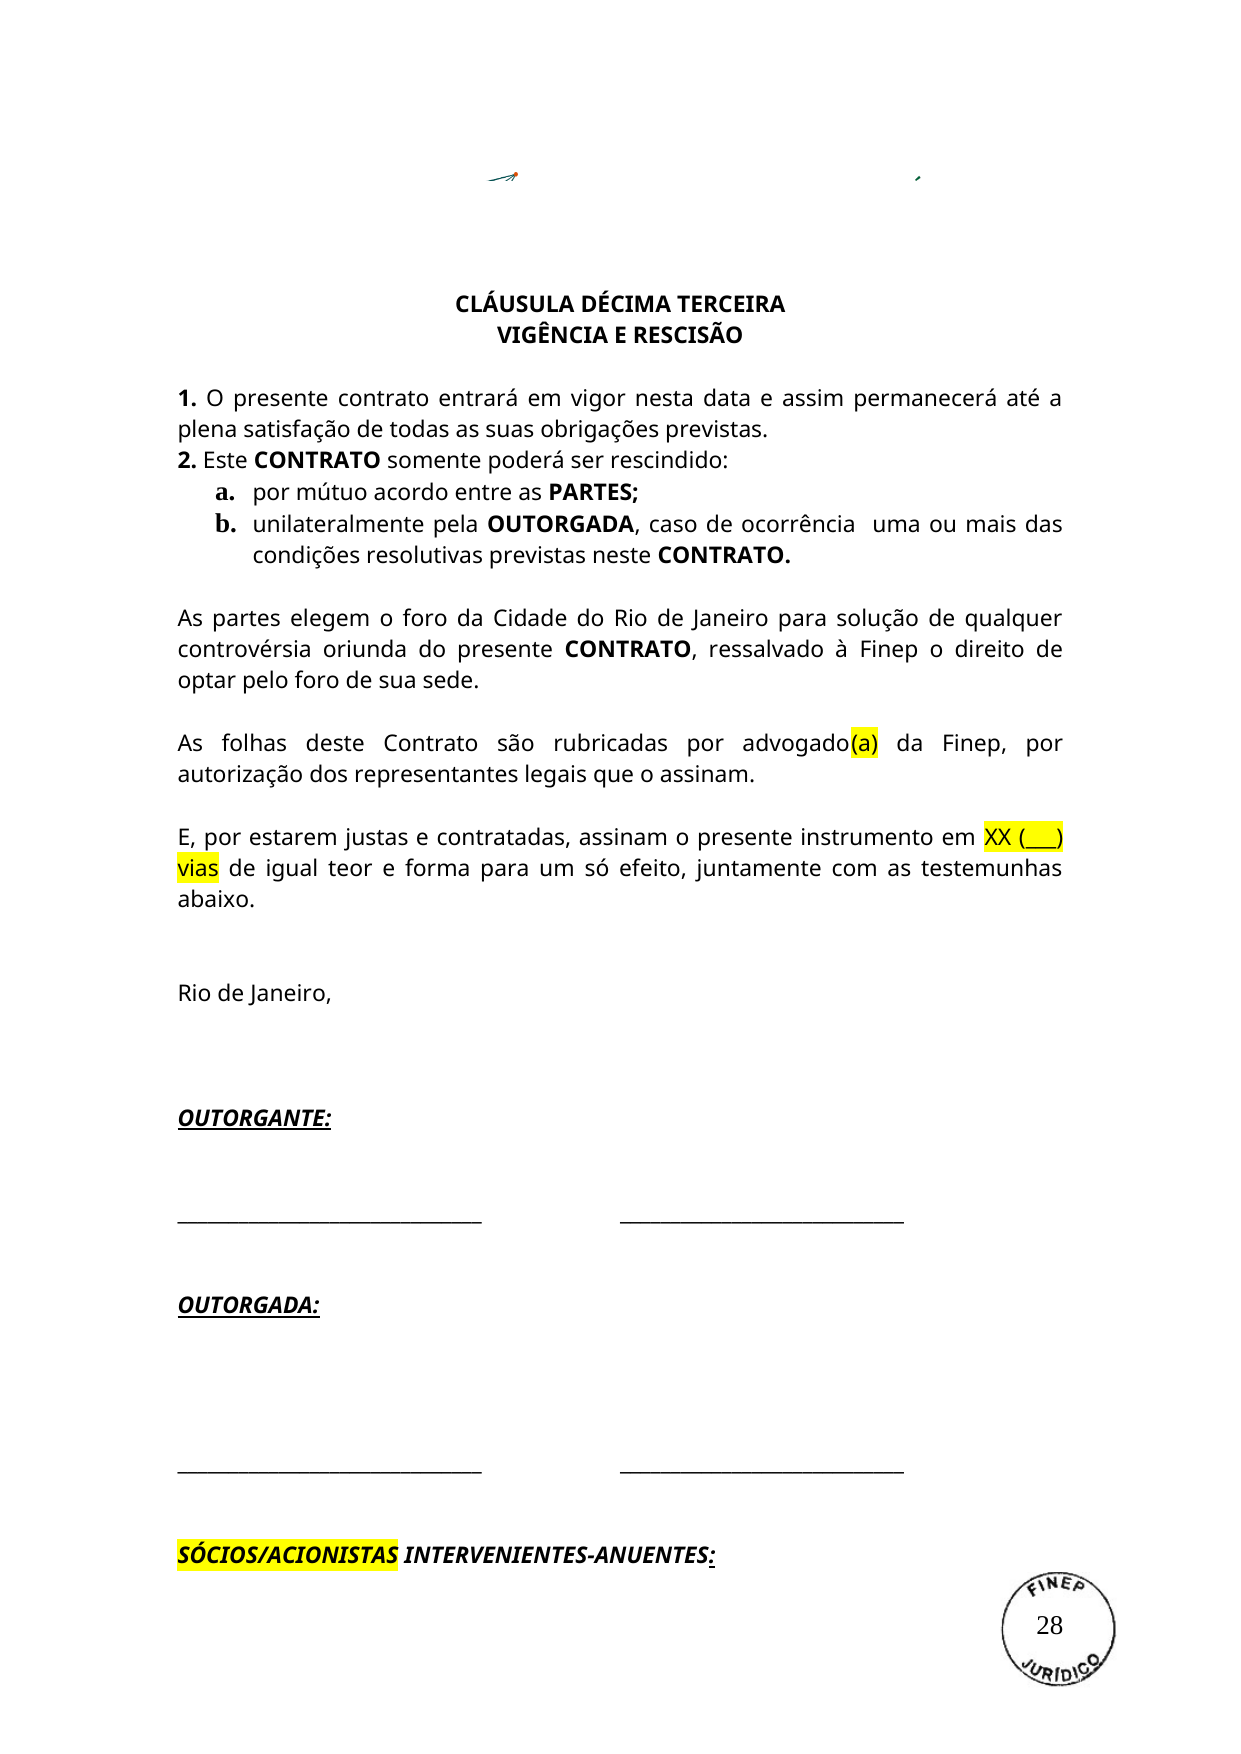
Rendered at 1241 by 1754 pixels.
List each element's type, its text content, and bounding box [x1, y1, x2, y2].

text Rio de Janeiro, [177, 977, 1063, 1008]
text As partes elegem o foro da Cidade do Rio de Janeiro para solução de qualquer controvérsia oriunda do presente CONTRATO, ressalvado à Finep o direito de optar pelo foro de sua sede. [177, 602, 1063, 696]
text 2. Este CONTRATO somente poderá ser rescindido: [177, 444, 1063, 475]
text OUTORGANTE: [177, 1102, 1063, 1133]
text 1. O presente contrato entrará em vigor nesta data e assim permanecerá até a plena satisfação de todas as suas obrigações previstas. [177, 381, 1063, 444]
text ______________________________ ____________________________ [177, 1196, 1063, 1227]
text ______________________________ ____________________________ [177, 1446, 1063, 1477]
text OUTORGADA: [177, 1289, 1063, 1321]
text VIGÊNCIA E RESCISÃO [177, 319, 1063, 350]
text CLÁUSULA DÉCIMA TERCEIRA [177, 288, 1063, 319]
list por mútuo acordo entre as PARTES; [215, 475, 1063, 507]
text E, por estarem justas e contratadas, assinam o presente instrumento em XX (___) vias de igual teor e forma para um só efeito, juntamente com as testemunhas abaixo. [177, 821, 1063, 914]
text SÓCIOS/ACIONISTAS INTERVENIENTES-ANUENTES: [177, 1539, 1063, 1571]
list unilateralmente pela OUTORGADA, caso de ocorrência uma ou mais das condições resolutivas previstas neste CONTRATO. [215, 507, 1063, 571]
text As folhas deste Contrato são rubricadas por advogado(a) da Finep, por autorização dos representantes legais que o assinam. [177, 727, 1063, 789]
